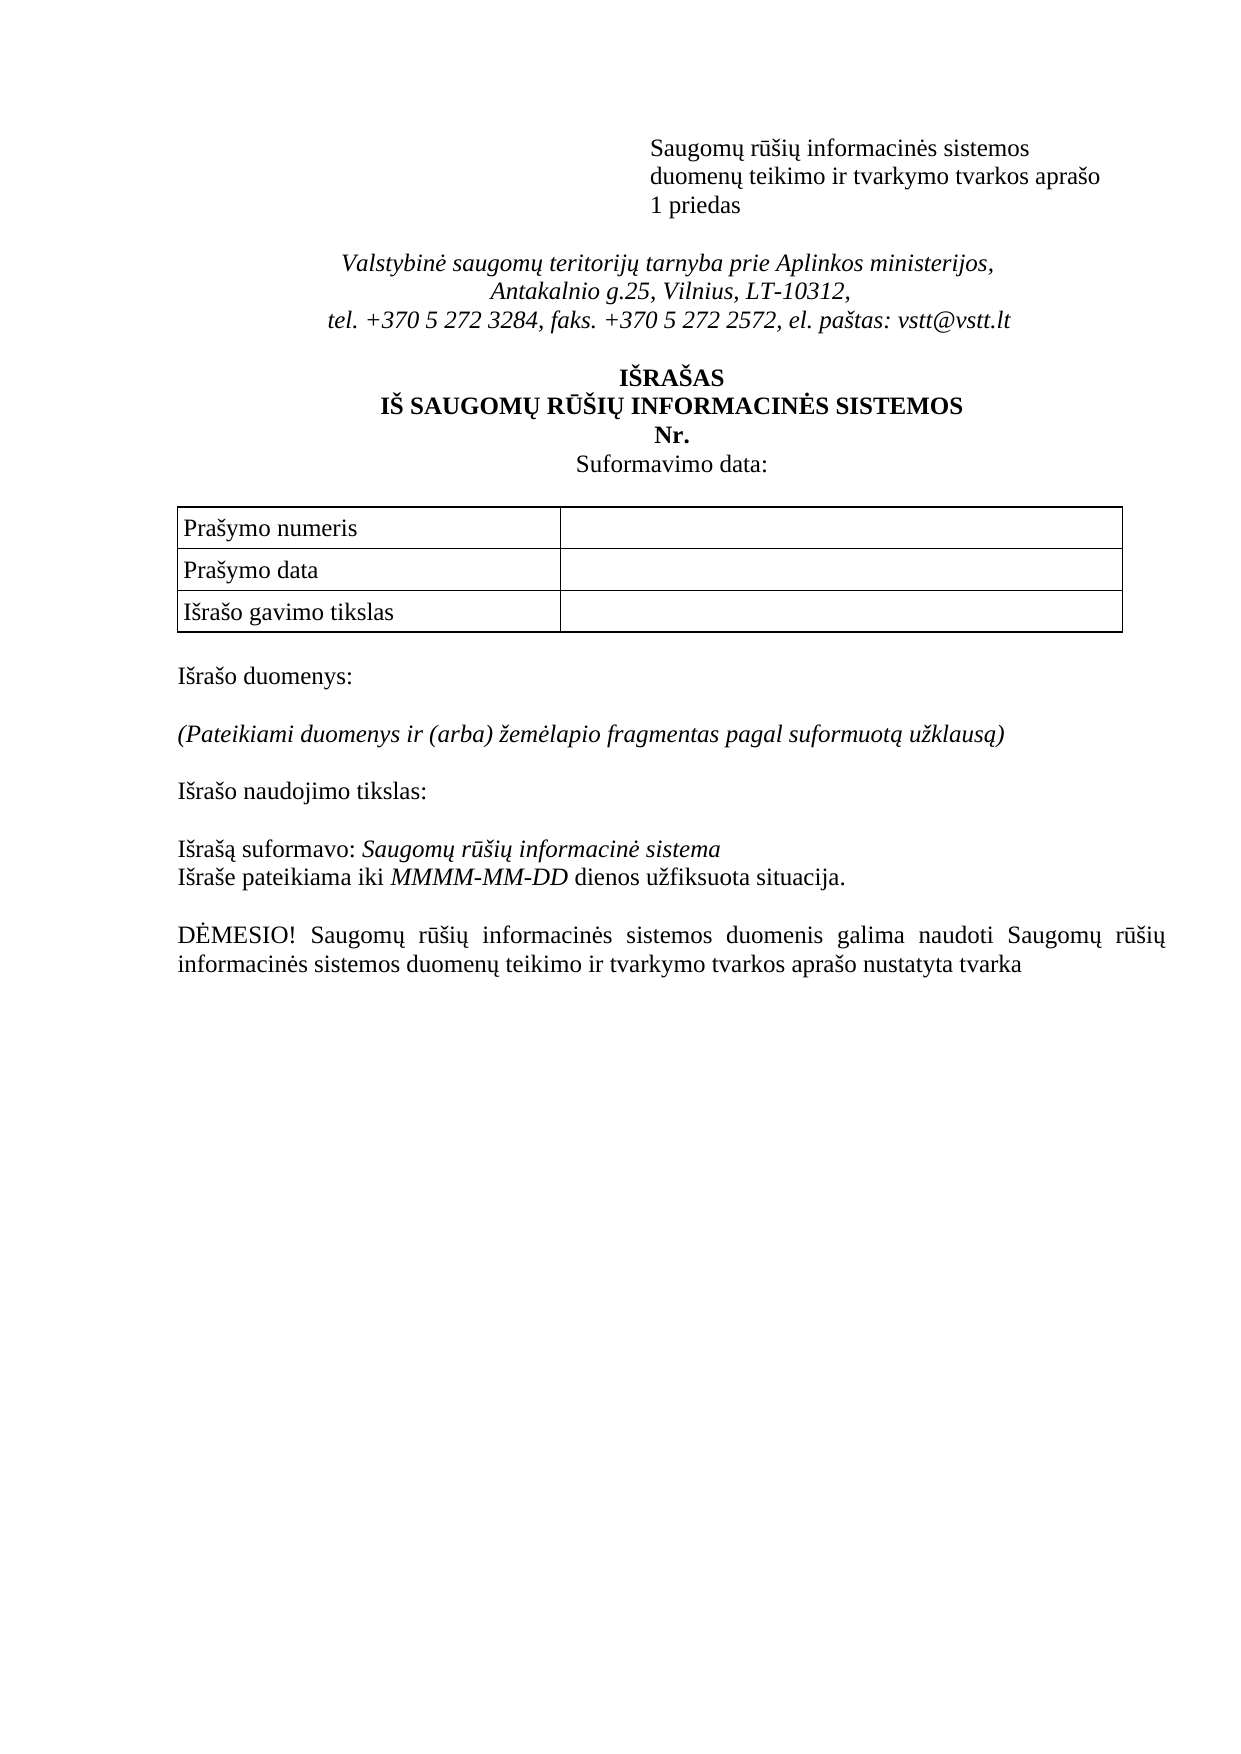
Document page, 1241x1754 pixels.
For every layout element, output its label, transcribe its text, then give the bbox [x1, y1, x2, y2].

text Nr. [177, 420, 1166, 449]
text Suformavimo data: [177, 449, 1166, 478]
text 1 priedas [650, 190, 1166, 219]
table_header Prašymo numeris [178, 508, 560, 548]
text IŠ SAUGOMŲ RŪŠIŲ INFORMACINĖS SISTEMOS [177, 391, 1166, 420]
table_cell [561, 591, 1122, 631]
table_cell Išrašo gavimo tikslas [178, 591, 560, 631]
text Valstybinė saugomų teritorijų tarnyba prie Aplinkos ministerijos, [177, 248, 1166, 276]
text duomenų teikimo ir tvarkymo tvarkos aprašo [650, 161, 1166, 190]
text Saugomų rūšių informacinės sistemos [650, 133, 1166, 161]
text Išrašo naudojimo tikslas: [177, 776, 1166, 805]
text DĖMESIO! Saugomų rūšių informacinės sistemos duomenis galima naudoti Saugomų rūšių informacinės sistemos duomenų teikimo ir tvarkymo tvarkos aprašo nustatyta tvarka [177, 920, 1166, 977]
table_cell Prašymo data [178, 549, 560, 590]
text Antakalnio g.25, Vilnius, LT-10312, [177, 276, 1166, 305]
text IŠRAŠAS [177, 363, 1166, 391]
text tel. +370 5 272 3284, faks. +370 5 272 2572, el. paštas: vstt@vstt.lt [177, 305, 1166, 334]
table_cell [561, 549, 1122, 590]
text (Pateikiami duomenys ir (arba) žemėlapio fragmentas pagal suformuotą užklausą) [177, 719, 1166, 747]
text Išraše pateikiama iki MMMM-MM-DD dienos užfiksuota situacija. [177, 862, 1166, 891]
text Išrašo duomenys: [177, 661, 1166, 690]
text Išrašą suformavo: Saugomų rūšių informacinė sistema [177, 834, 1166, 862]
table_header [561, 508, 1122, 548]
